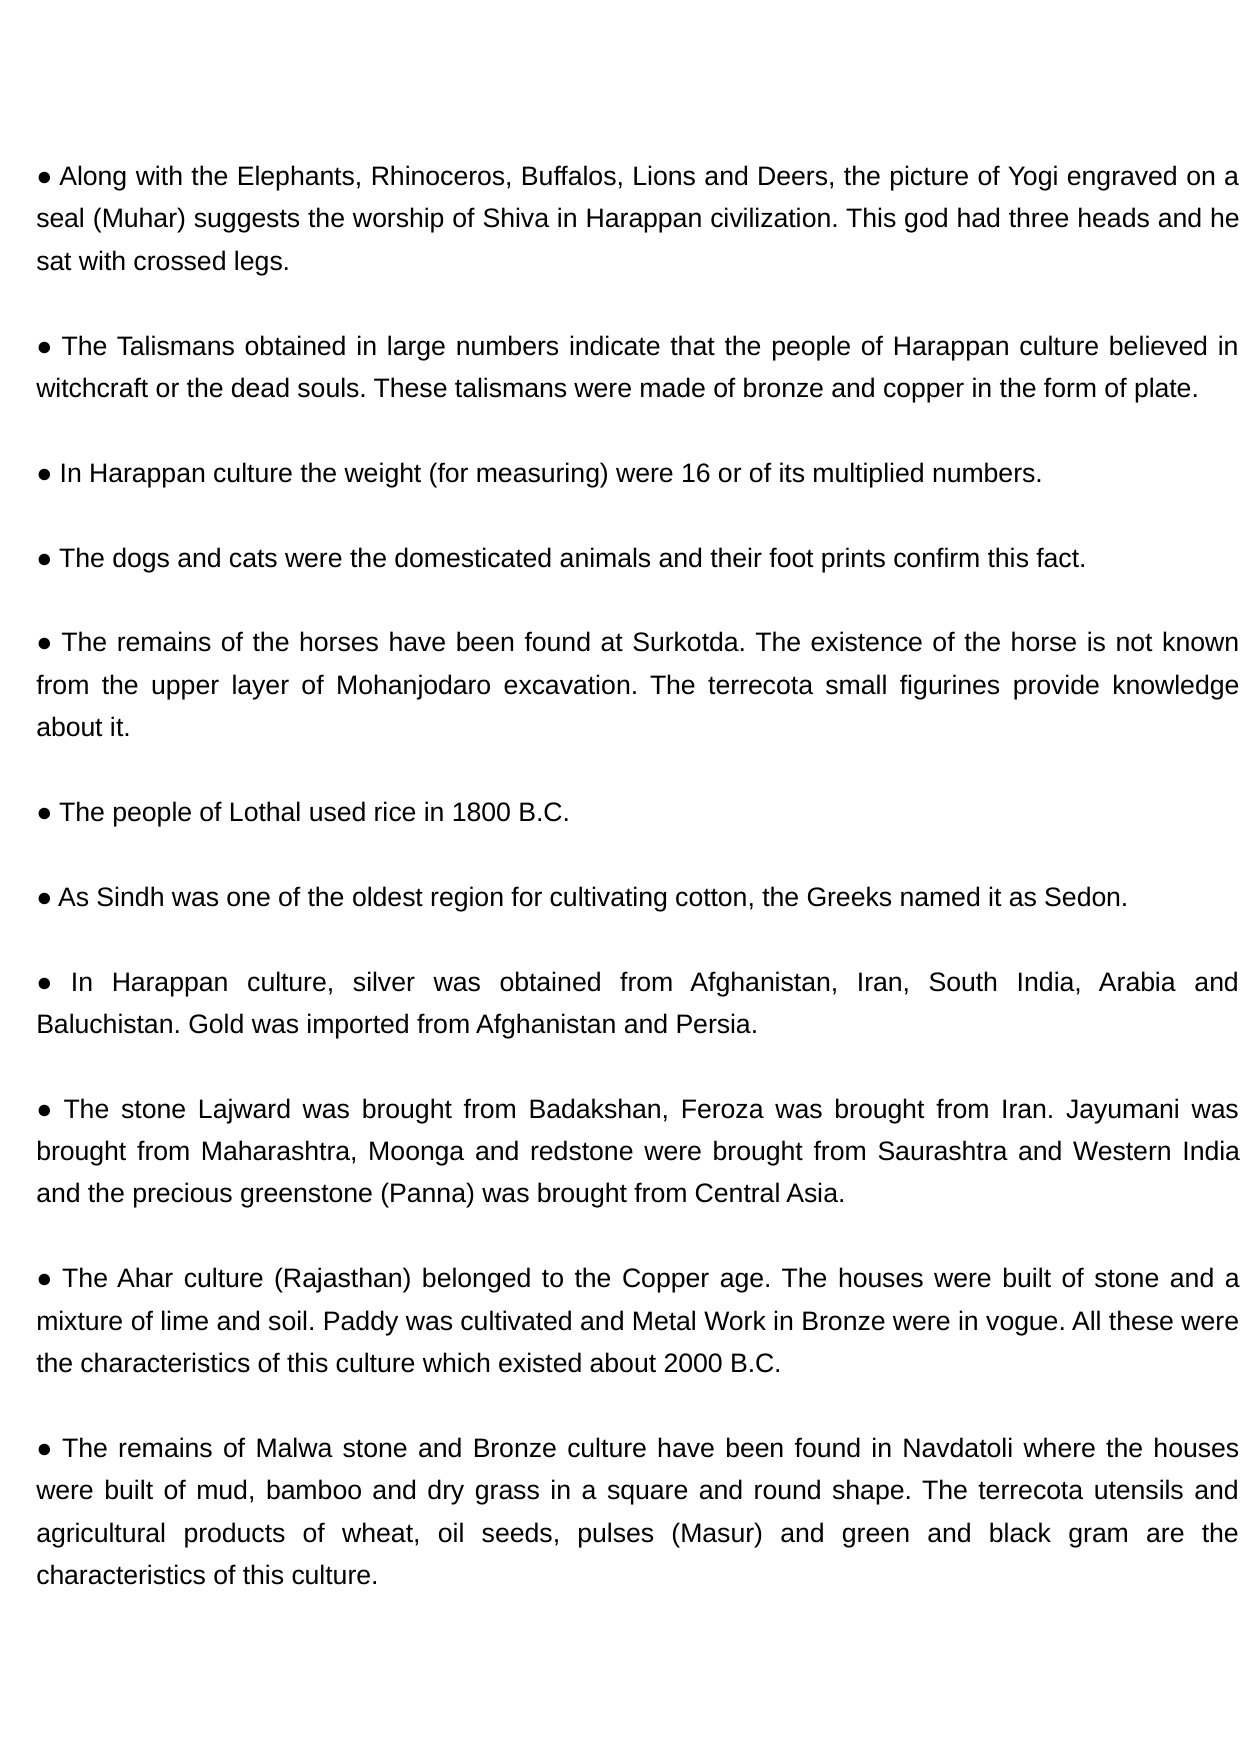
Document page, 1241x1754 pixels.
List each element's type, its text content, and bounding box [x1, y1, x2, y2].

text ● In Harappan culture the weight (for measuring) were 16 or of its multiplied numbers. [36, 415, 1240, 488]
text ● The stone Lajward was brought from Badakshan, Feroza was brought from Iran. Jayumani was brought from Maharashtra, Moonga and redstone were brought from Saurashtra and Western India and the precious greenstone (Panna) was brought from Central Asia. [36, 1051, 1240, 1208]
text ● The dogs and cats were the domesticated animals and their foot prints confirm this fact. [36, 500, 1240, 573]
text ● As Sindh was one of the oldest region for cultivating cotton, the Greeks named it as Sedon. [36, 839, 1240, 912]
text ● In Harappan culture, silver was obtained from Afghanistan, Iran, South India, Arabia and Baluchistan. Gold was imported from Afghanistan and Persia. [36, 924, 1240, 1039]
text ● The Talismans obtained in large numbers indicate that the people of Harappan culture believed in witchcraft or the dead souls. These talismans were made of bronze and copper in the form of plate. [36, 288, 1240, 403]
text ● The people of Lothal used rice in 1800 B.C. [36, 754, 1240, 827]
text ● The Ahar culture (Rajasthan) belonged to the Copper age. The houses were built of stone and a mixture of lime and soil. Paddy was cultivated and Metal Work in Bronze were in vogue. All these were the characteristics of this culture which existed about 2000 B.C. [36, 1220, 1240, 1378]
text ● The remains of the horses have been found at Surkotda. The existence of the horse is not known from the upper layer of Mohanjodaro excavation. The terrecota small figurines provide knowledge about it. [36, 584, 1240, 742]
text ● Along with the Elephants, Rhinoceros, Buffalos, Lions and Deers, the picture of Yogi engraved on a seal (Muhar) suggests the worship of Shiva in Harappan civilization. This god had three heads and he sat with crossed legs. [36, 118, 1240, 276]
text ● The remains of Malwa stone and Bronze culture have been found in Navdatoli where the houses were built of mud, bamboo and dry grass in a square and round shape. The terrecota utensils and agricultural products of wheat, oil seeds, pulses (Masur) and green and black gram are the characteristics of this culture. [36, 1390, 1240, 1590]
